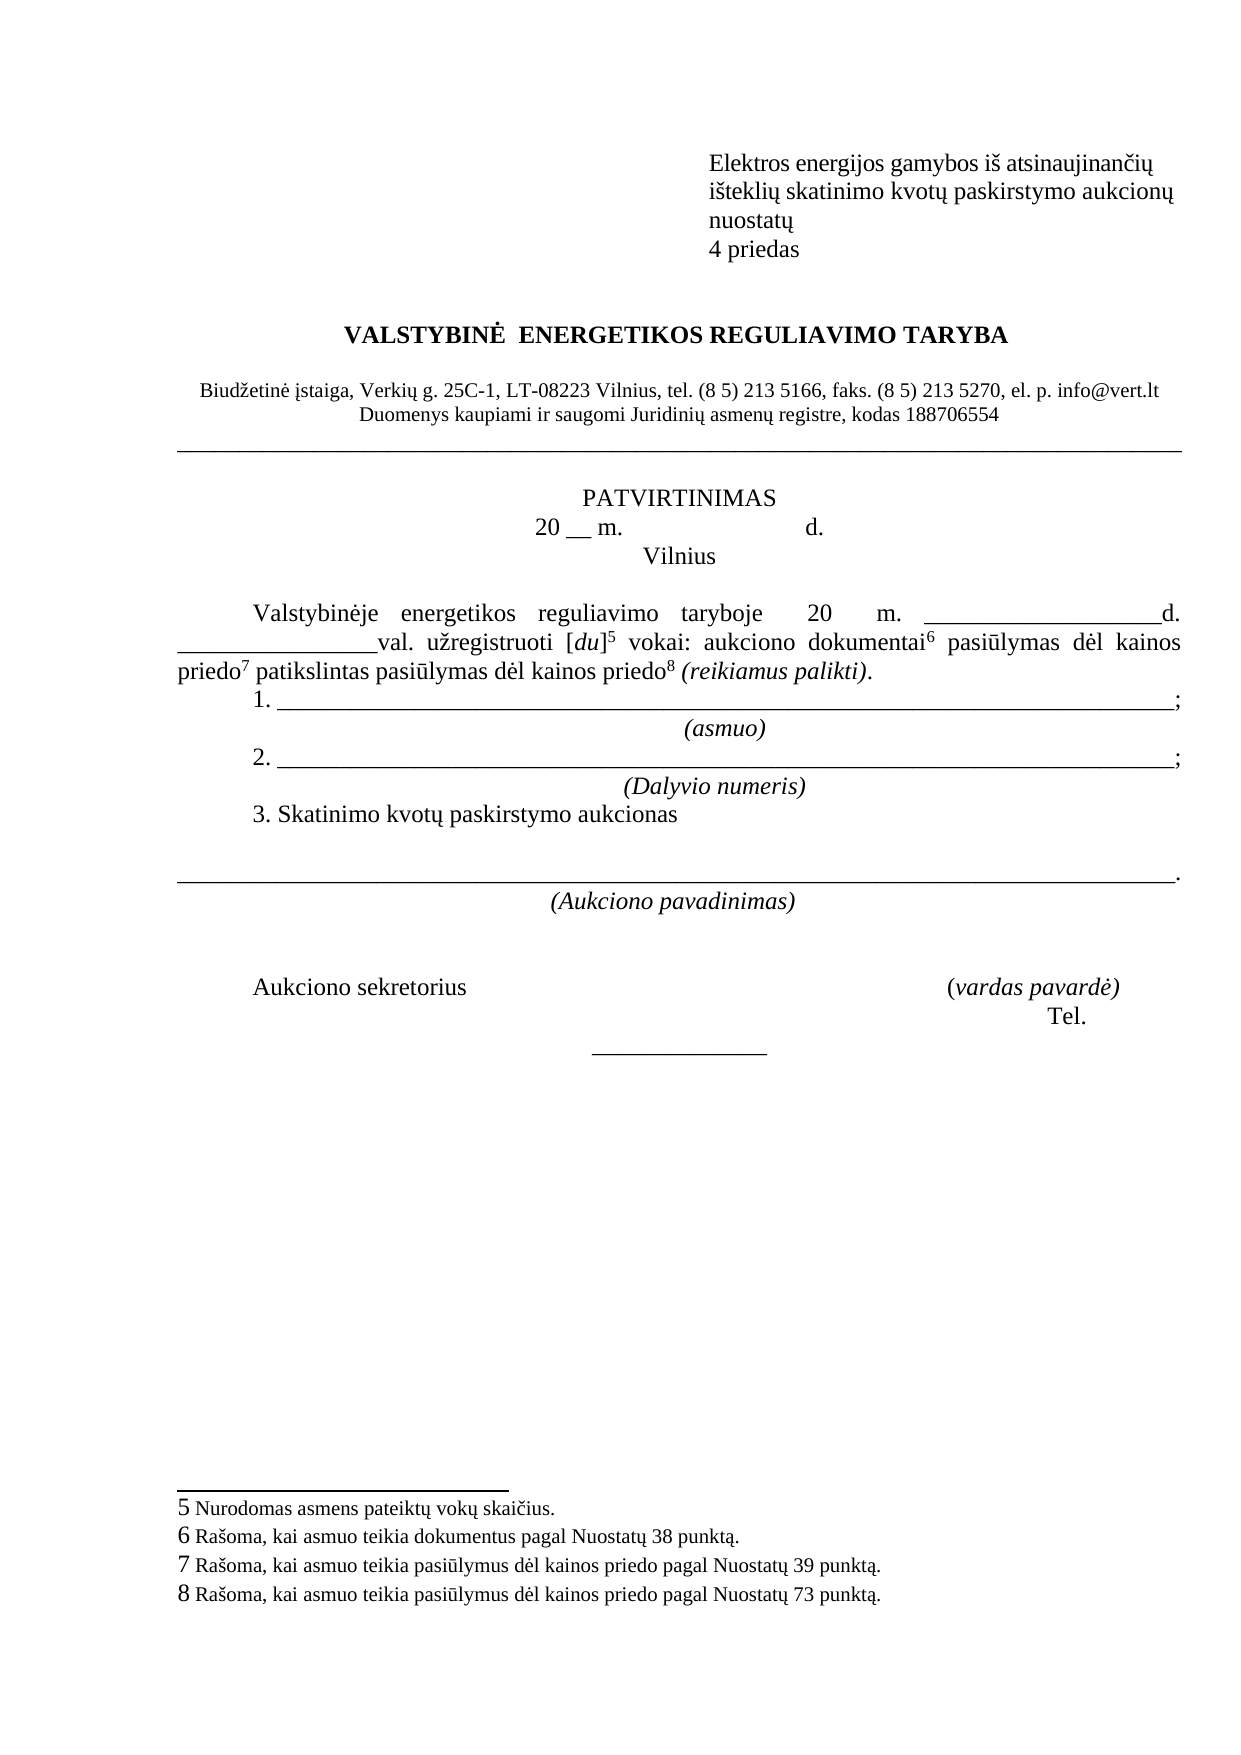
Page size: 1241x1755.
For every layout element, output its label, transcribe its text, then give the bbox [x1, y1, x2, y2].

text 2. ; [177, 742, 1181, 771]
text (Aukciono pavadinimas) [177, 886, 1181, 914]
text išteklių skatinimo kvotų paskirstymo aukcionų [709, 176, 1181, 205]
text Rašoma, kai asmuo teikia dokumentus pagal Nuostatų 38 punktą. [177, 1520, 1181, 1549]
text Aukciono sekretorius (vardas pavardė) [177, 972, 1181, 1001]
text (asmuo) [177, 713, 1181, 742]
text Nurodomas asmens pateiktų vokų skaičius. [177, 1492, 1181, 1520]
text Rašoma, kai asmuo teikia pasiūlymus dėl kainos priedo pagal Nuostatų 39 punktą. [177, 1549, 1181, 1578]
text Valstybinėje energetikos reguliavimo taryboje 20 m. ___________________d. ________________val. užregistruoti [du] vokai: aukciono dokumentai pasiūlymas dėl kainos priedo patikslintas pasiūlymas dėl kainos priedo (reikiamus palikti). [177, 598, 1181, 684]
text Duomenys kaupiami ir saugomi Juridinių asmenų registre, kodas 188706554 [177, 402, 1181, 426]
text (Dalyvio numeris) [177, 771, 1181, 799]
text . [177, 857, 1181, 886]
text 3. Skatinimo kvotų paskirstymo aukcionas [177, 799, 1181, 828]
text Rašoma, kai asmuo teikia pasiūlymus dėl kainos priedo pagal Nuostatų 73 punktą. [177, 1578, 1181, 1607]
text ______________ [177, 1029, 1181, 1058]
text 4 priedas [709, 234, 1181, 263]
text 20 __ m. d. [177, 512, 1181, 541]
text Tel. [952, 1001, 1181, 1029]
text VALSTYBINĖ ENERGETIKOS REGULIAVIMO TARYBA [177, 320, 1181, 349]
text Elektros energijos gamybos iš atsinaujinančių [709, 148, 1181, 176]
text PATVIRTINIMAS [177, 483, 1181, 512]
text Vilnius [177, 541, 1181, 569]
text Biudžetinė įstaiga, Verkių g. 25C-1, LT-08223 Vilnius, tel. (8 5) 213 5166, faks. (8 5) 213 5270, el. p. info@vert.lt [177, 378, 1181, 402]
text 1. ; [177, 684, 1181, 713]
text nuostatų [709, 205, 1181, 234]
